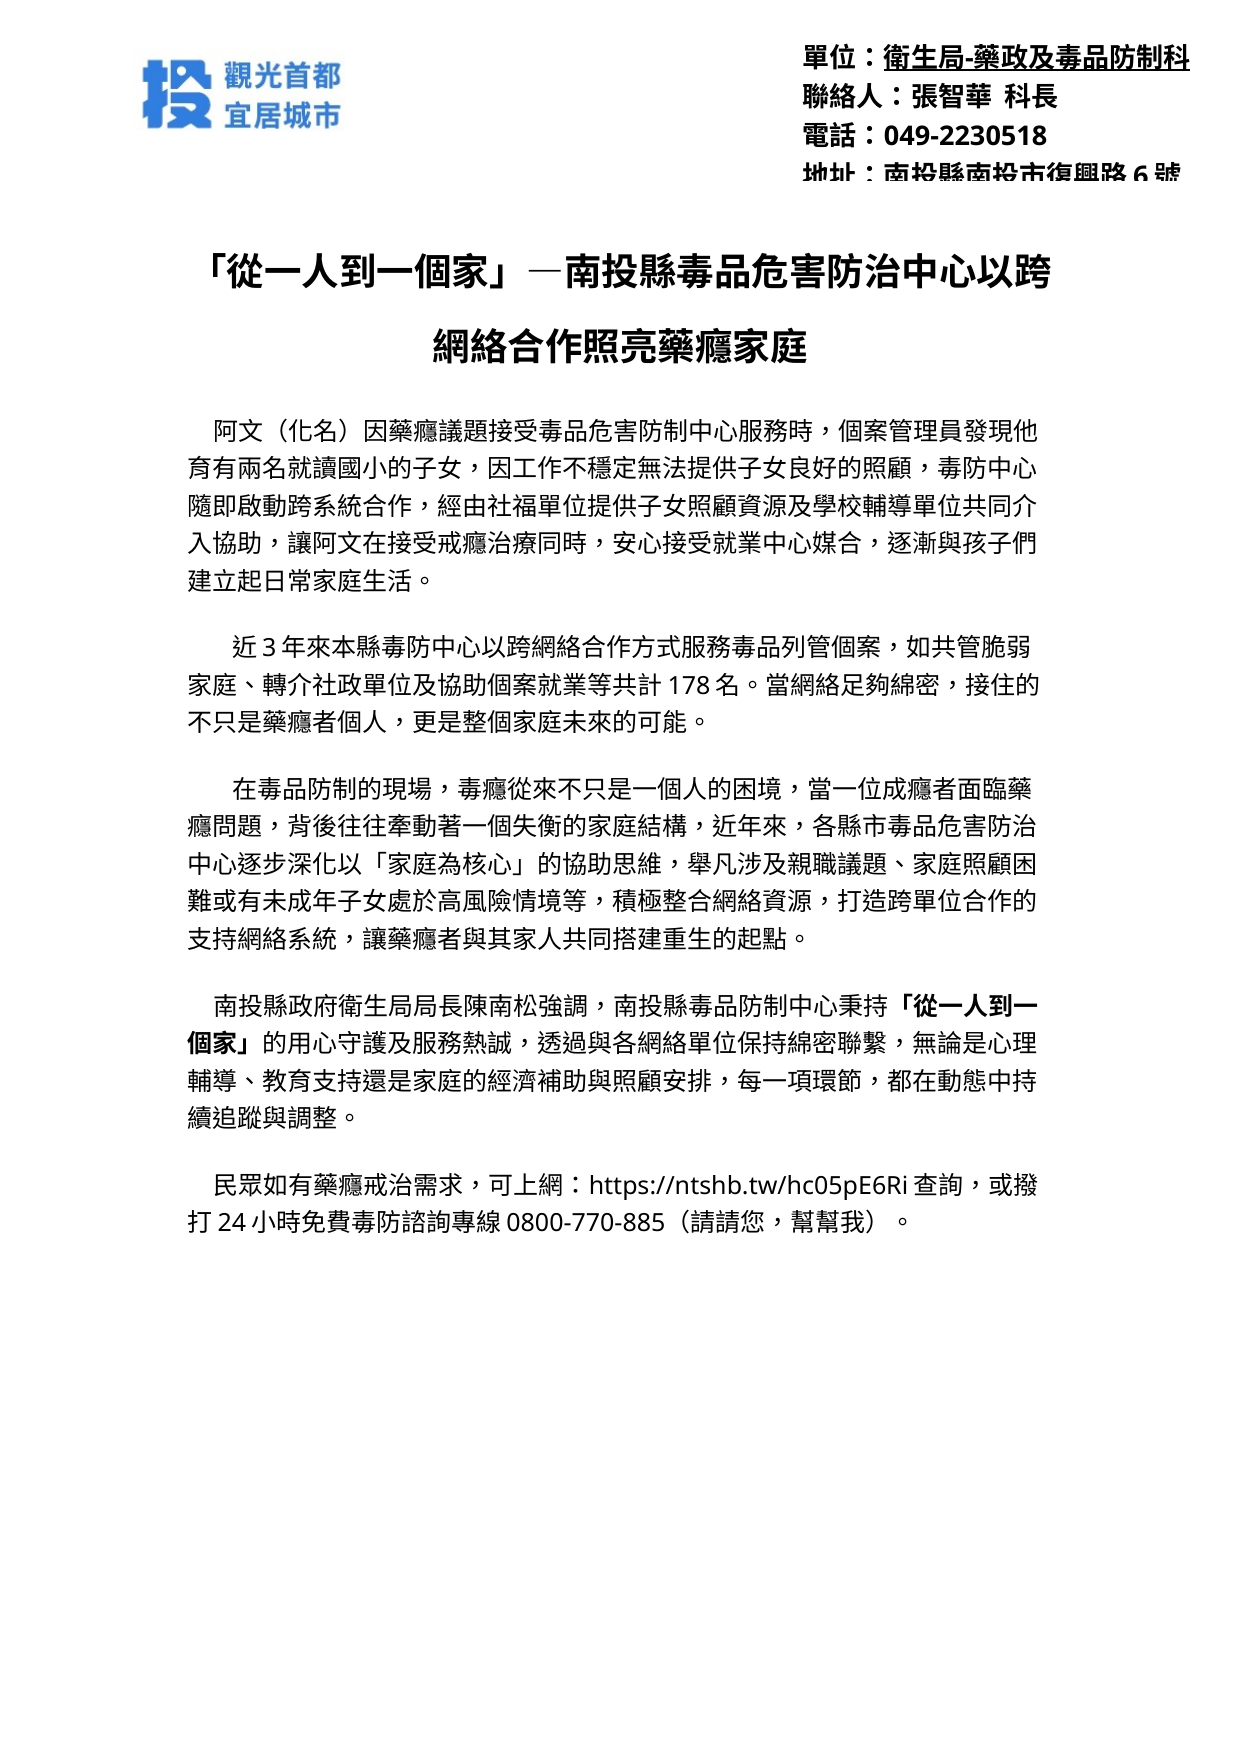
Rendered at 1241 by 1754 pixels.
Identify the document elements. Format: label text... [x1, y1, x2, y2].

text 阿文（化名）因藥癮議題接受毒品危害防制中心服務時，個案管理員發現他育有兩名就讀國小的子女，因工作不穩定無法提供子女良好的照顧，毒防中心隨即啟動跨系統合作，經由社福單位提供子女照顧資源及學校輔導單位共同介入協助，讓阿文在接受戒癮治療同時，安心接受就業中心媒合，逐漸與孩子們建立起日常家庭生活。 [187, 410, 1053, 598]
text 民眾如有藥癮戒治需求，可上網：https://ntshb.tw/hc05pE6Ri查詢，或撥打24小時免費毒防諮詢專線0800-770-885（請請您，幫幫我）。 [187, 1164, 1053, 1239]
text 在毒品防制的現場，毒癮從來不只是一個人的困境，當一位成癮者面臨藥癮問題，背後往往牽動著一個失衡的家庭結構，近年來，各縣市毒品危害防治中心逐步深化以「家庭為核心」的協助思維，舉凡涉及親職議題、家庭照顧困難或有未成年子女處於高風險情境等，積極整合網絡資源，打造跨單位合作的支持網絡系統，讓藥癮者與其家人共同搭建重生的起點。 [187, 769, 1053, 956]
text 單位：衛生局-藥政及毒品防制科 [802, 36, 1208, 75]
text 南投縣政府衛生局局長陳南松強調，南投縣毒品防制中心秉持「從一人到一個家」的用心守護及服務熱誠，透過與各網絡單位保持綿密聯繫，無論是心理輔導、教育支持還是家庭的經濟補助與照顧安排，每一項環節，都在動態中持續追蹤與調整。 [187, 985, 1053, 1135]
text 近3年來本縣毒防中心以跨網絡合作方式服務毒品列管個案，如共管脆弱家庭、轉介社政單位及協助個案就業等共計178名。當網絡足夠綿密，接住的不只是藥癮者個人，更是整個家庭未來的可能。 [187, 627, 1053, 739]
text 「從一人到一個家」—南投縣毒品危害防治中心以跨網絡合作照亮藥癮家庭 [187, 231, 1053, 381]
picture [117, 33, 368, 148]
text 聯絡人：張智華 科長 電話：049-2230518 [802, 75, 1208, 154]
text 地址：南投縣南投市復興路6號 [802, 154, 1208, 180]
